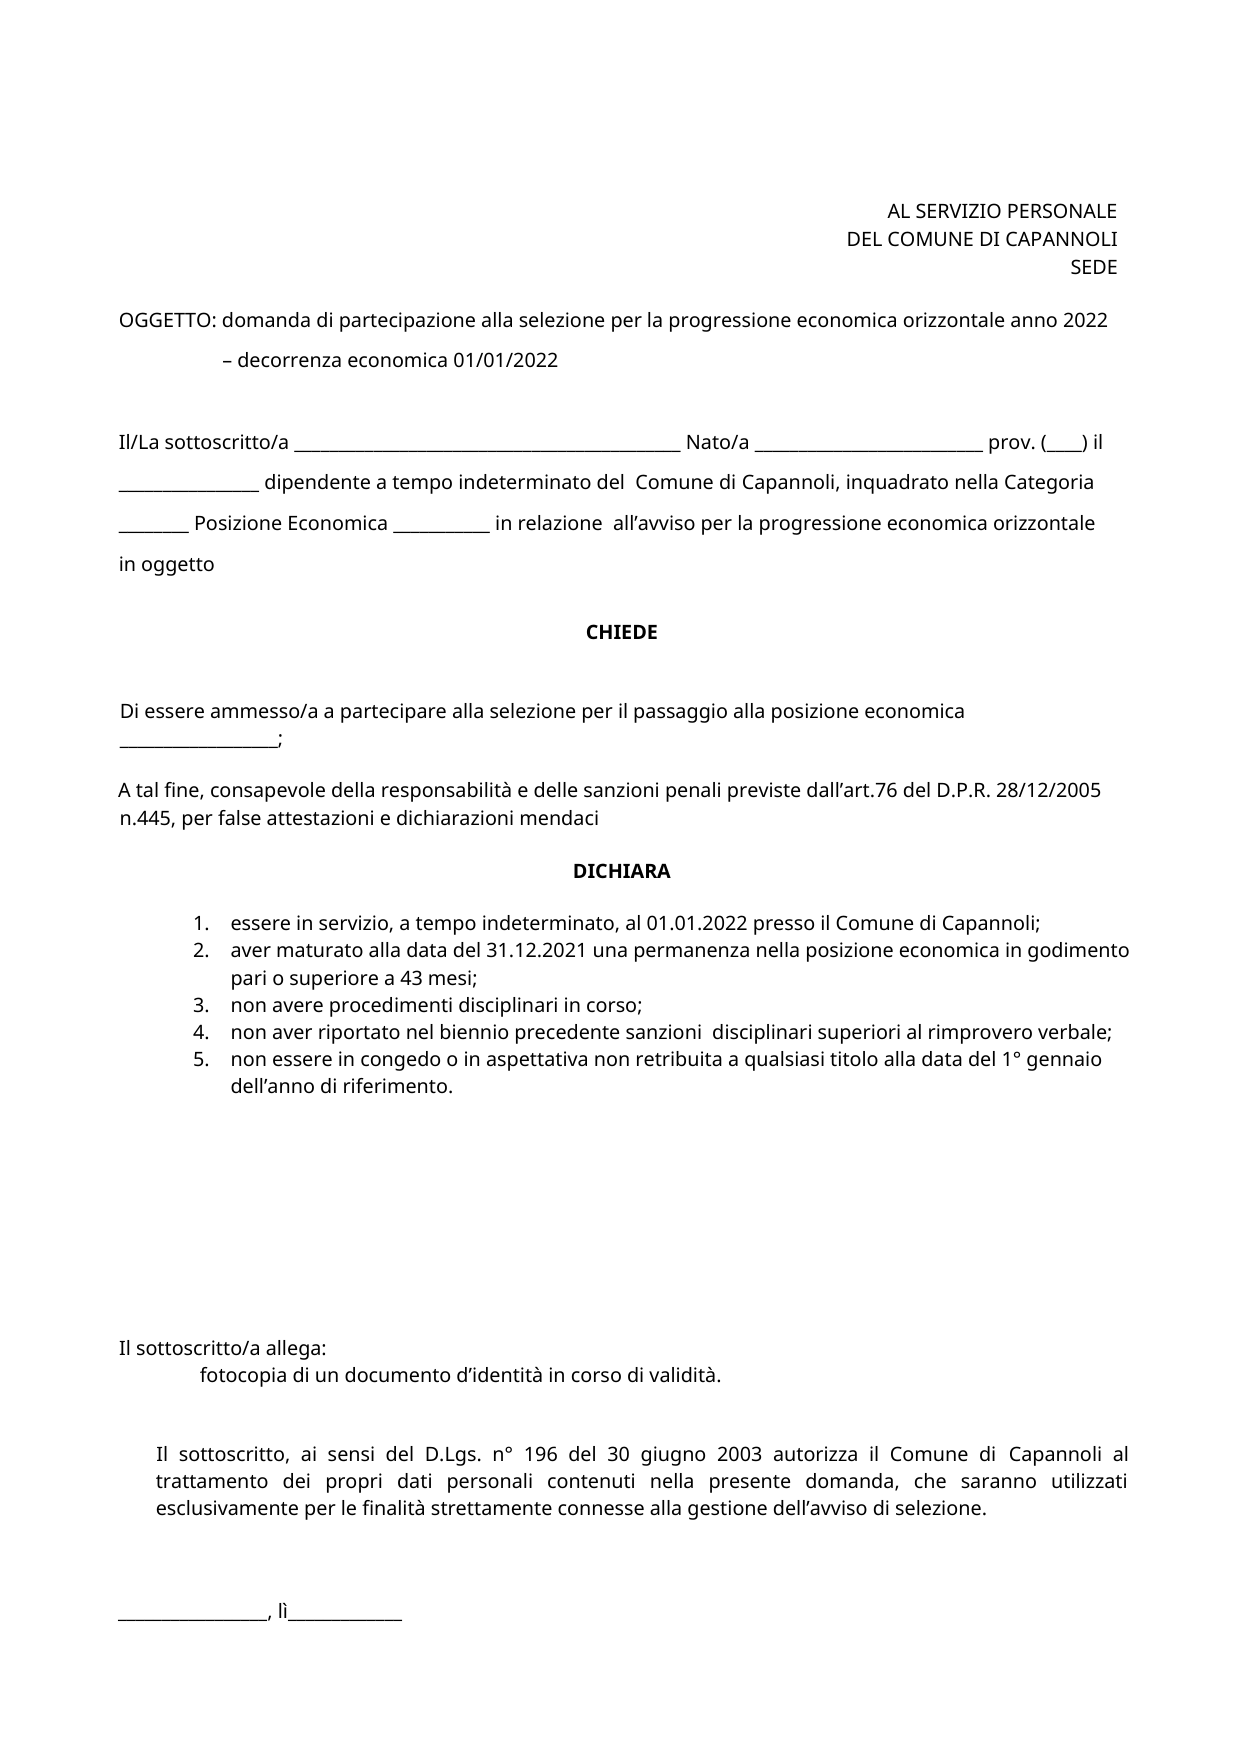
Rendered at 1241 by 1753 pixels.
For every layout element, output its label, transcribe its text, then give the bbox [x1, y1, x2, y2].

list essere in servizio, a tempo indeterminato, al 01.01.2022 presso il Comune di Capannoli; [193, 910, 1131, 937]
text AL SERVIZIO PERSONALE [118, 197, 1122, 224]
text DICHIARA [118, 857, 1131, 884]
list non avere procedimenti disciplinari in corso; [193, 991, 1131, 1018]
text CHIEDE [118, 619, 1131, 646]
text fotocopia di un documento d’identità in corso di validità. [199, 1362, 1131, 1389]
text _________________, lì_____________ [118, 1597, 1131, 1624]
text Il/La sottoscritto/a ____________________________________________ Nato/a __________________________ prov. (____) il ________________ dipendente a tempo indeterminato del Comune di Capannoli, inquadrato nella Categoria ________ Posizione Economica ___________ in relazione all’avviso per la progressione economica orizzontale in oggetto [118, 428, 1117, 577]
text A tal fine, consapevole della responsabilità e delle sanzioni penali previste dall’art.76 del D.P.R. 28/12/2005 n.445, per false attestazioni e dichiarazioni mendaci [118, 777, 1128, 831]
text Di essere ammesso/a a partecipare alla selezione per il passaggio alla posizione economica __________________; [119, 697, 1131, 751]
text DEL COMUNE DI CAPANNOLI [118, 225, 1123, 252]
text Il sottoscritto, ai sensi del D.Lgs. n° 196 del 30 giugno 2003 autorizza il Comune di Capannoli al trattamento dei propri dati personali contenuti nella presente domanda, che saranno utilizzati esclusivamente per le finalità strettamente connesse alla gestione dell’avviso di selezione. [156, 1440, 1129, 1521]
list non essere in congedo o in aspettativa non retribuita a qualsiasi titolo alla data del 1° gennaio dell’anno di riferimento. [193, 1045, 1131, 1099]
text OGGETTO: domanda di partecipazione alla selezione per la progressione economica orizzontale anno 2022 – decorrenza economica 01/01/2022 [119, 306, 1115, 374]
list aver maturato alla data del 31.12.2021 una permanenza nella posizione economica in godimento pari o superiore a 43 mesi; [193, 937, 1131, 991]
text SEDE [118, 253, 1123, 280]
list non aver riportato nel biennio precedente sanzioni disciplinari superiori al rimprovero verbale; [193, 1018, 1131, 1045]
text Il sottoscritto/a allega: [119, 1334, 1131, 1361]
